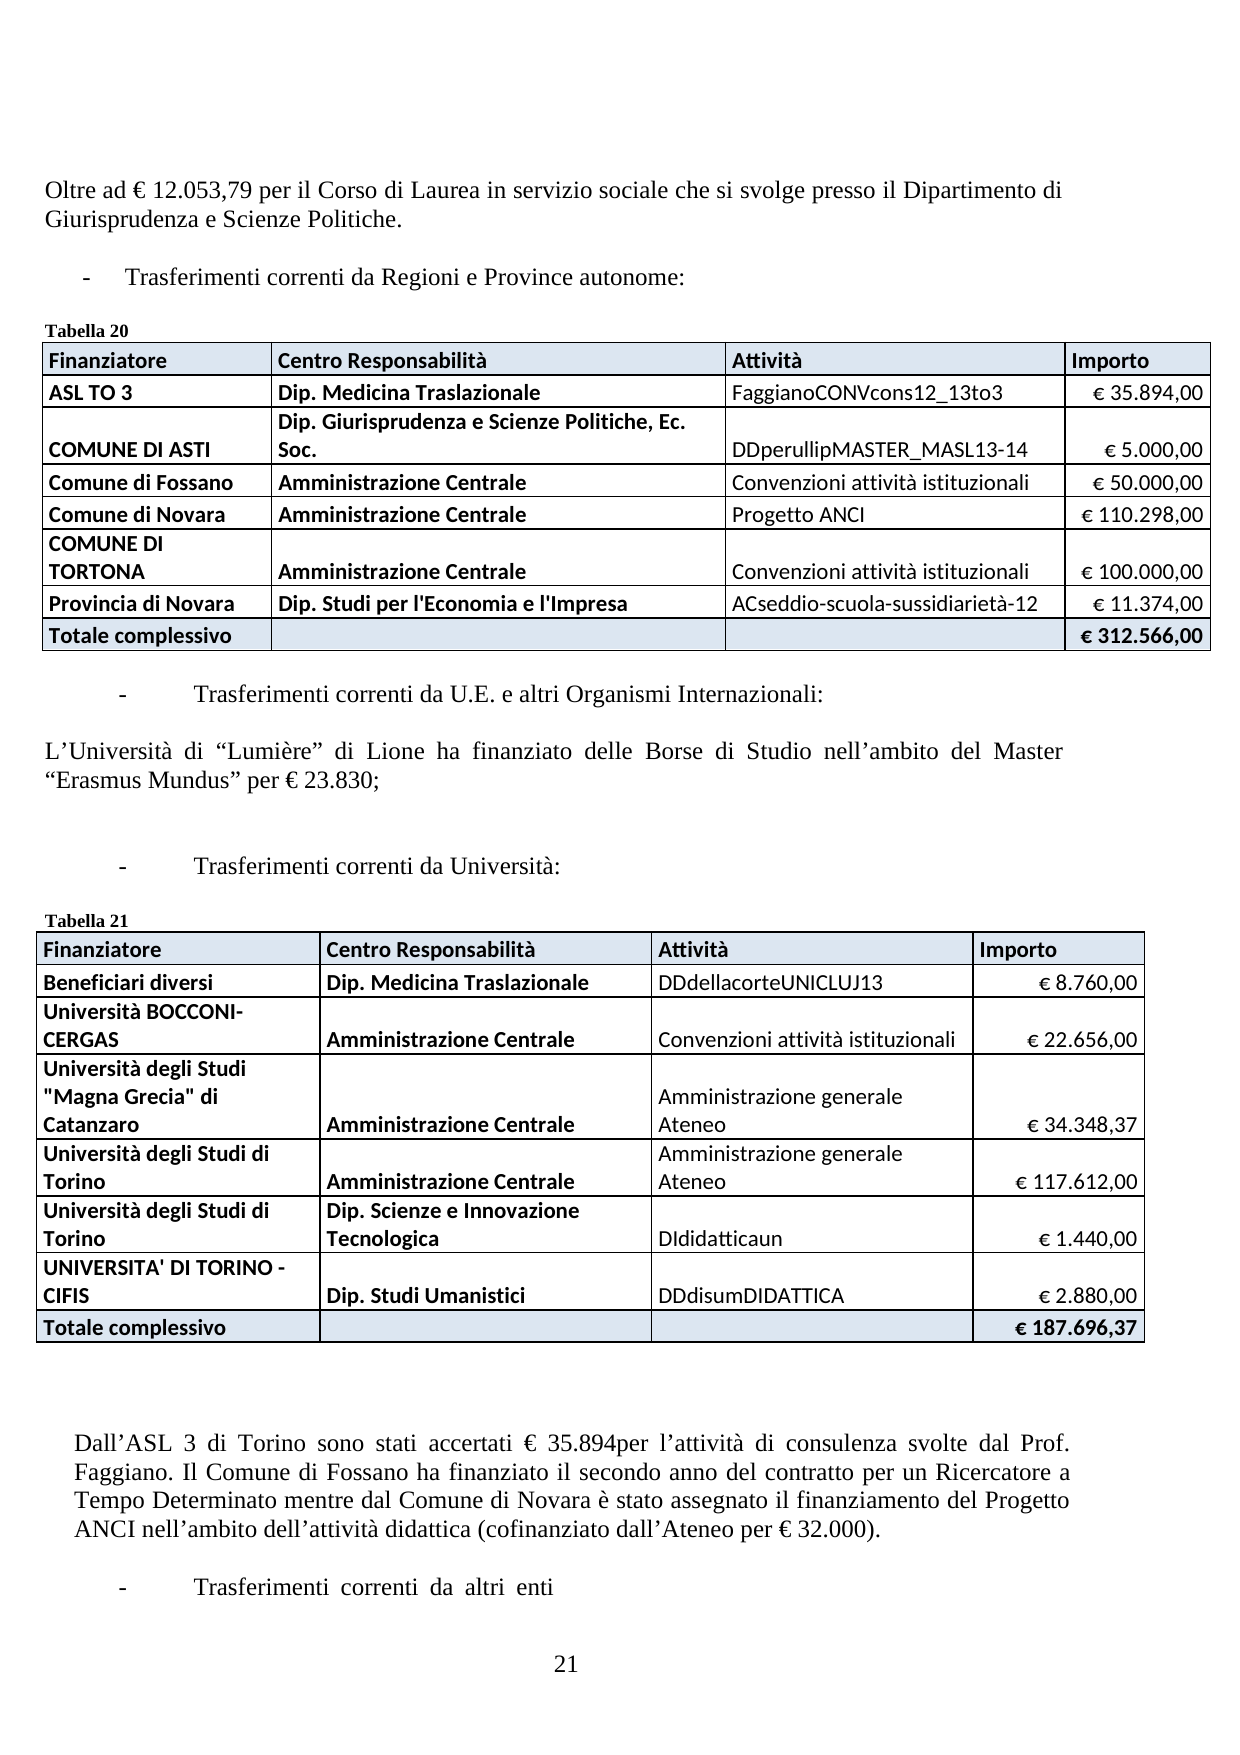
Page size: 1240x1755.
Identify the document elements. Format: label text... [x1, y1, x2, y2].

text Tabella 20 [44, 320, 1223, 342]
table_cell DDdellacorteUNICLUJ13 [652, 965, 972, 996]
table_header Centro Responsabilità [321, 933, 651, 964]
table_header Finanziatore [37, 933, 319, 964]
table_cell Amministrazione generale Ateneo [652, 1140, 972, 1195]
list Trasferimenti correnti da Regioni e Province autonome: [82, 262, 1223, 290]
table_cell Comune di Novara [43, 497, 271, 528]
table_cell € 22.656,00 [974, 998, 1144, 1053]
table_cell € 312.566,00 [1066, 619, 1210, 649]
list Trasferimenti correnti da altri enti [118, 1572, 554, 1601]
table_cell Università degli Studi di Torino [37, 1140, 319, 1195]
table_cell Dip. Medicina Traslazionale [272, 376, 725, 406]
table_cell [272, 619, 725, 649]
list Trasferimenti correnti da U.E. e altri Organismi Internazionali: [118, 679, 1223, 708]
table_header Attività [726, 343, 1064, 374]
table_cell Dip. Studi per l'Economia e l'Impresa [272, 586, 725, 617]
table_cell € 2.880,00 [974, 1253, 1144, 1309]
table_cell € 50.000,00 [1066, 465, 1210, 496]
table_cell [321, 1311, 651, 1341]
table_cell Amministrazione Centrale [321, 1140, 651, 1195]
table_cell Dip. Medicina Traslazionale [321, 965, 651, 996]
table_cell Comune di Fossano [43, 465, 271, 496]
table_cell Dip. Scienze e Innovazione Tecnologica [321, 1197, 651, 1252]
table_cell Convenzioni attività istituzionali [726, 465, 1064, 496]
table_cell Amministrazione Centrale [321, 1055, 651, 1138]
text Dall’ASL 3 di Torino sono stati accertati € 35.894per l’attività di consulenza svolte dal Prof. Faggiano. Il Comune di Fossano ha finanziato il secondo anno del contratto per un Ricercatore a Tempo Determinato mentre dal Comune di Novara è stato assegnato il finanziamento del Progetto ANCI nell’ambito dell’attività didattica (cofinanziato dall’Ateneo per € 32.000). [74, 1428, 1070, 1543]
table_cell COMUNE DI ASTI [43, 408, 271, 463]
table_cell Amministrazione Centrale [272, 497, 725, 528]
table_cell COMUNE DI TORTONA [43, 530, 271, 585]
table_cell Convenzioni attività istituzionali [652, 998, 972, 1053]
table_header Finanziatore [43, 343, 271, 374]
text Oltre ad € 12.053,79 per il Corso di Laurea in servizio sociale che si svolge presso il Dipartimento di Giurisprudenza e Scienze Politiche. [44, 175, 1109, 233]
table_cell DDperullipMASTER_MASL13-14 [726, 408, 1064, 463]
table_cell € 187.696,37 [974, 1311, 1144, 1341]
table_cell ACseddio-scuola-sussidiarietà-12 [726, 586, 1064, 617]
table_cell Provincia di Novara [43, 586, 271, 617]
table_header Importo [974, 933, 1144, 964]
table_cell Amministrazione Centrale [272, 530, 725, 585]
table_cell DIdidatticaun [652, 1197, 972, 1252]
table_cell Progetto ANCI [726, 497, 1064, 528]
text Tabella 21 [44, 910, 1223, 931]
table_cell Amministrazione Centrale [272, 465, 725, 496]
table_cell € 8.760,00 [974, 965, 1144, 996]
table_cell € 11.374,00 [1066, 586, 1210, 617]
text L’Università di “Lumière” di Lione ha finanziato delle Borse di Studio nell’ambito del Master “Erasmus Mundus” per € 23.830; [44, 736, 1070, 794]
table_header Centro Responsabilità [272, 343, 725, 374]
table_cell [652, 1311, 972, 1341]
list Trasferimenti correnti da Università: [118, 851, 1223, 880]
table_cell Convenzioni attività istituzionali [726, 530, 1064, 585]
table_cell Beneficiari diversi [37, 965, 319, 996]
table_cell € 5.000,00 [1066, 408, 1210, 463]
table_cell DDdisumDIDATTICA [652, 1253, 972, 1309]
table_cell Dip. Studi Umanistici [321, 1253, 651, 1309]
table_header Attività [652, 933, 972, 964]
table_cell Dip. Giurisprudenza e Scienze Politiche, Ec. Soc. [272, 408, 725, 463]
table_cell Amministrazione Centrale [321, 998, 651, 1053]
table_header Importo [1066, 343, 1210, 374]
table_cell FaggianoCONVcons12_13to3 [726, 376, 1064, 406]
table_cell € 100.000,00 [1066, 530, 1210, 585]
table_cell € 35.894,00 [1066, 376, 1210, 406]
table_cell UNIVERSITA' DI TORINO - CIFIS [37, 1253, 319, 1309]
table_cell Università BOCCONI- CERGAS [37, 998, 319, 1053]
table_cell € 1.440,00 [974, 1197, 1144, 1252]
table_cell [726, 619, 1064, 649]
table_cell Amministrazione generale Ateneo [652, 1055, 972, 1138]
table_cell Totale complessivo [43, 619, 271, 649]
table_cell Università degli Studi "Magna Grecia" di Catanzaro [37, 1055, 319, 1138]
table_cell € 110.298,00 [1066, 497, 1210, 528]
table_cell Università degli Studi di Torino [37, 1197, 319, 1252]
table_cell ASL TO 3 [43, 376, 271, 406]
table_cell € 117.612,00 [974, 1140, 1144, 1195]
table_cell € 34.348,37 [974, 1055, 1144, 1138]
table_cell Totale complessivo [37, 1311, 319, 1341]
